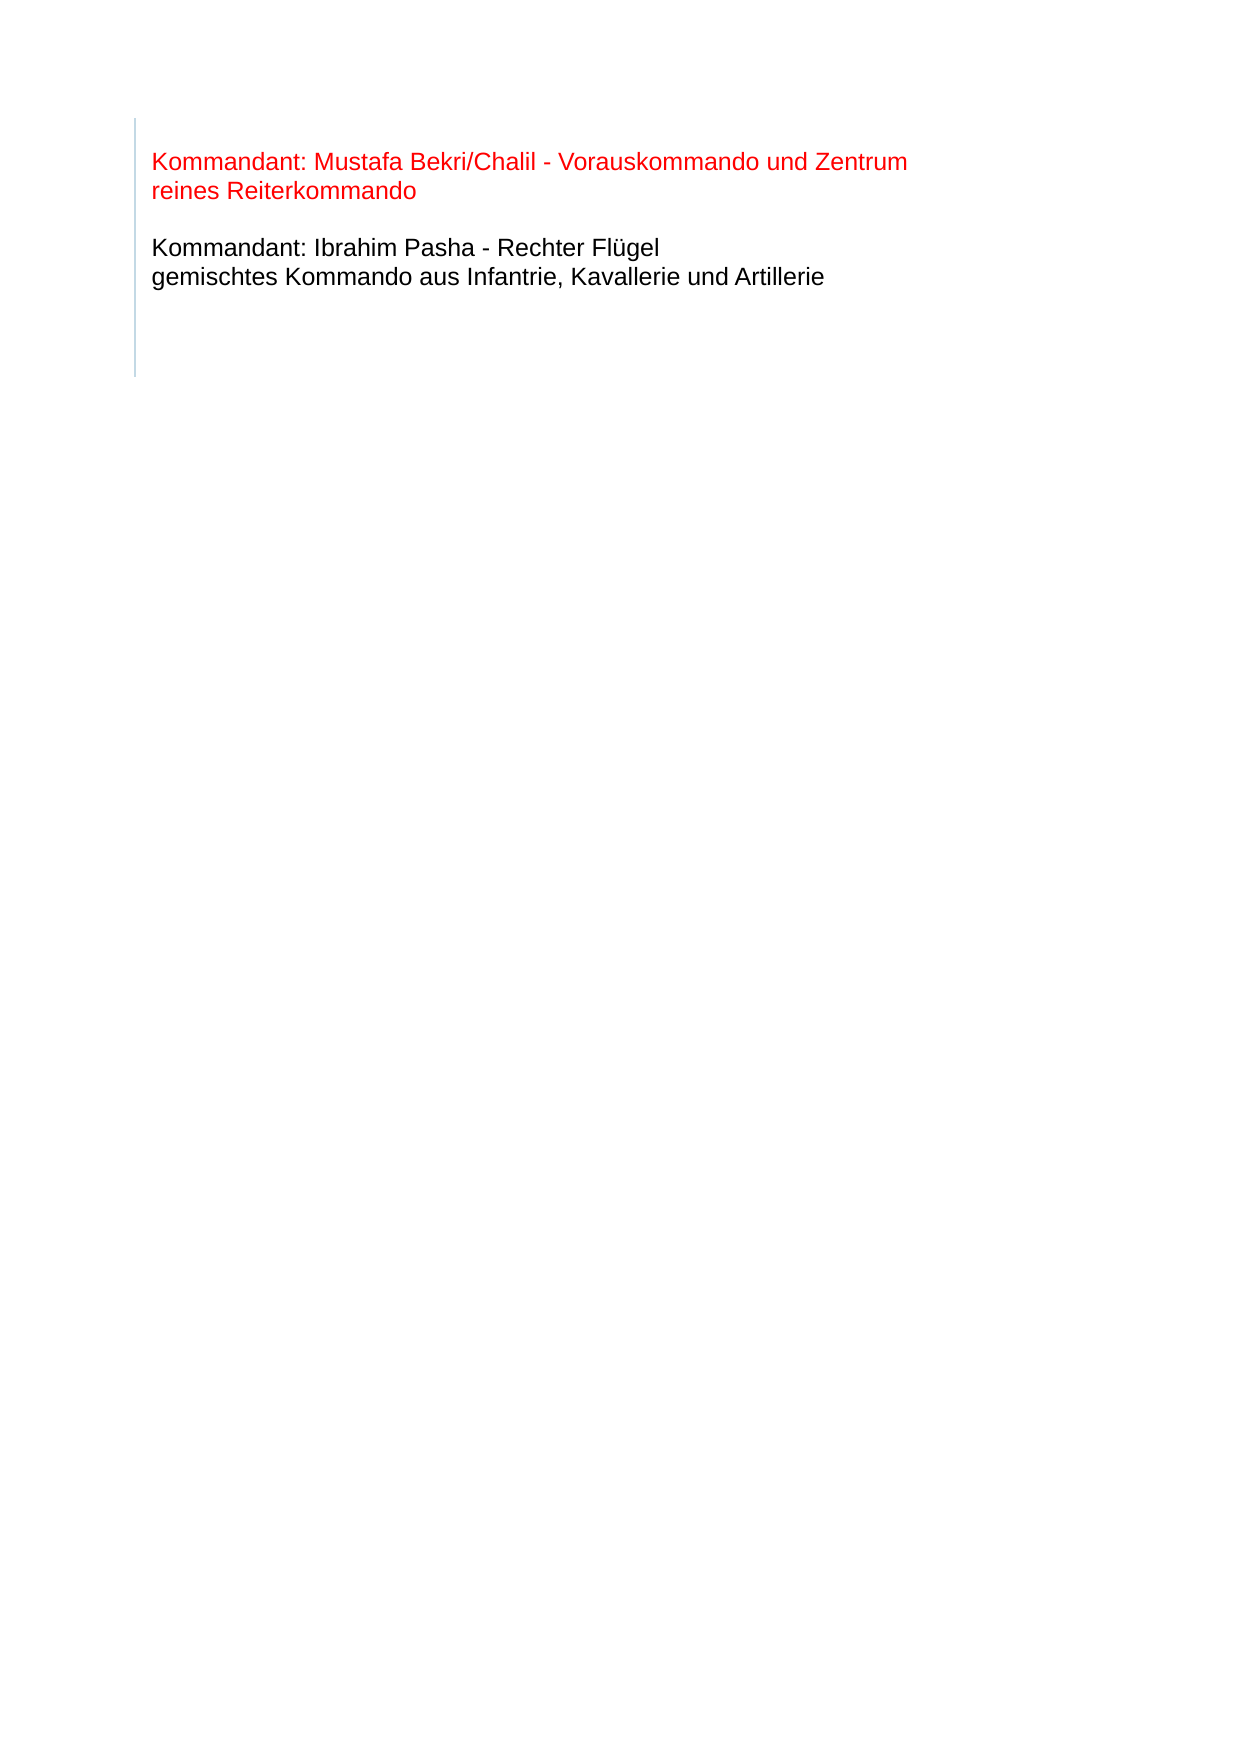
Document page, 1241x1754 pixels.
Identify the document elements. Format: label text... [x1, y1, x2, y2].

list Kommandant: Mustafa Bekri/Chalil - Vorauskommando und Zentrum reines Reiterkommando Kommandant: Ibrahim Pasha - Rechter Flügel gemischtes Kommando aus Infantrie, Kavallerie und Artillerie [136, 118, 1114, 377]
